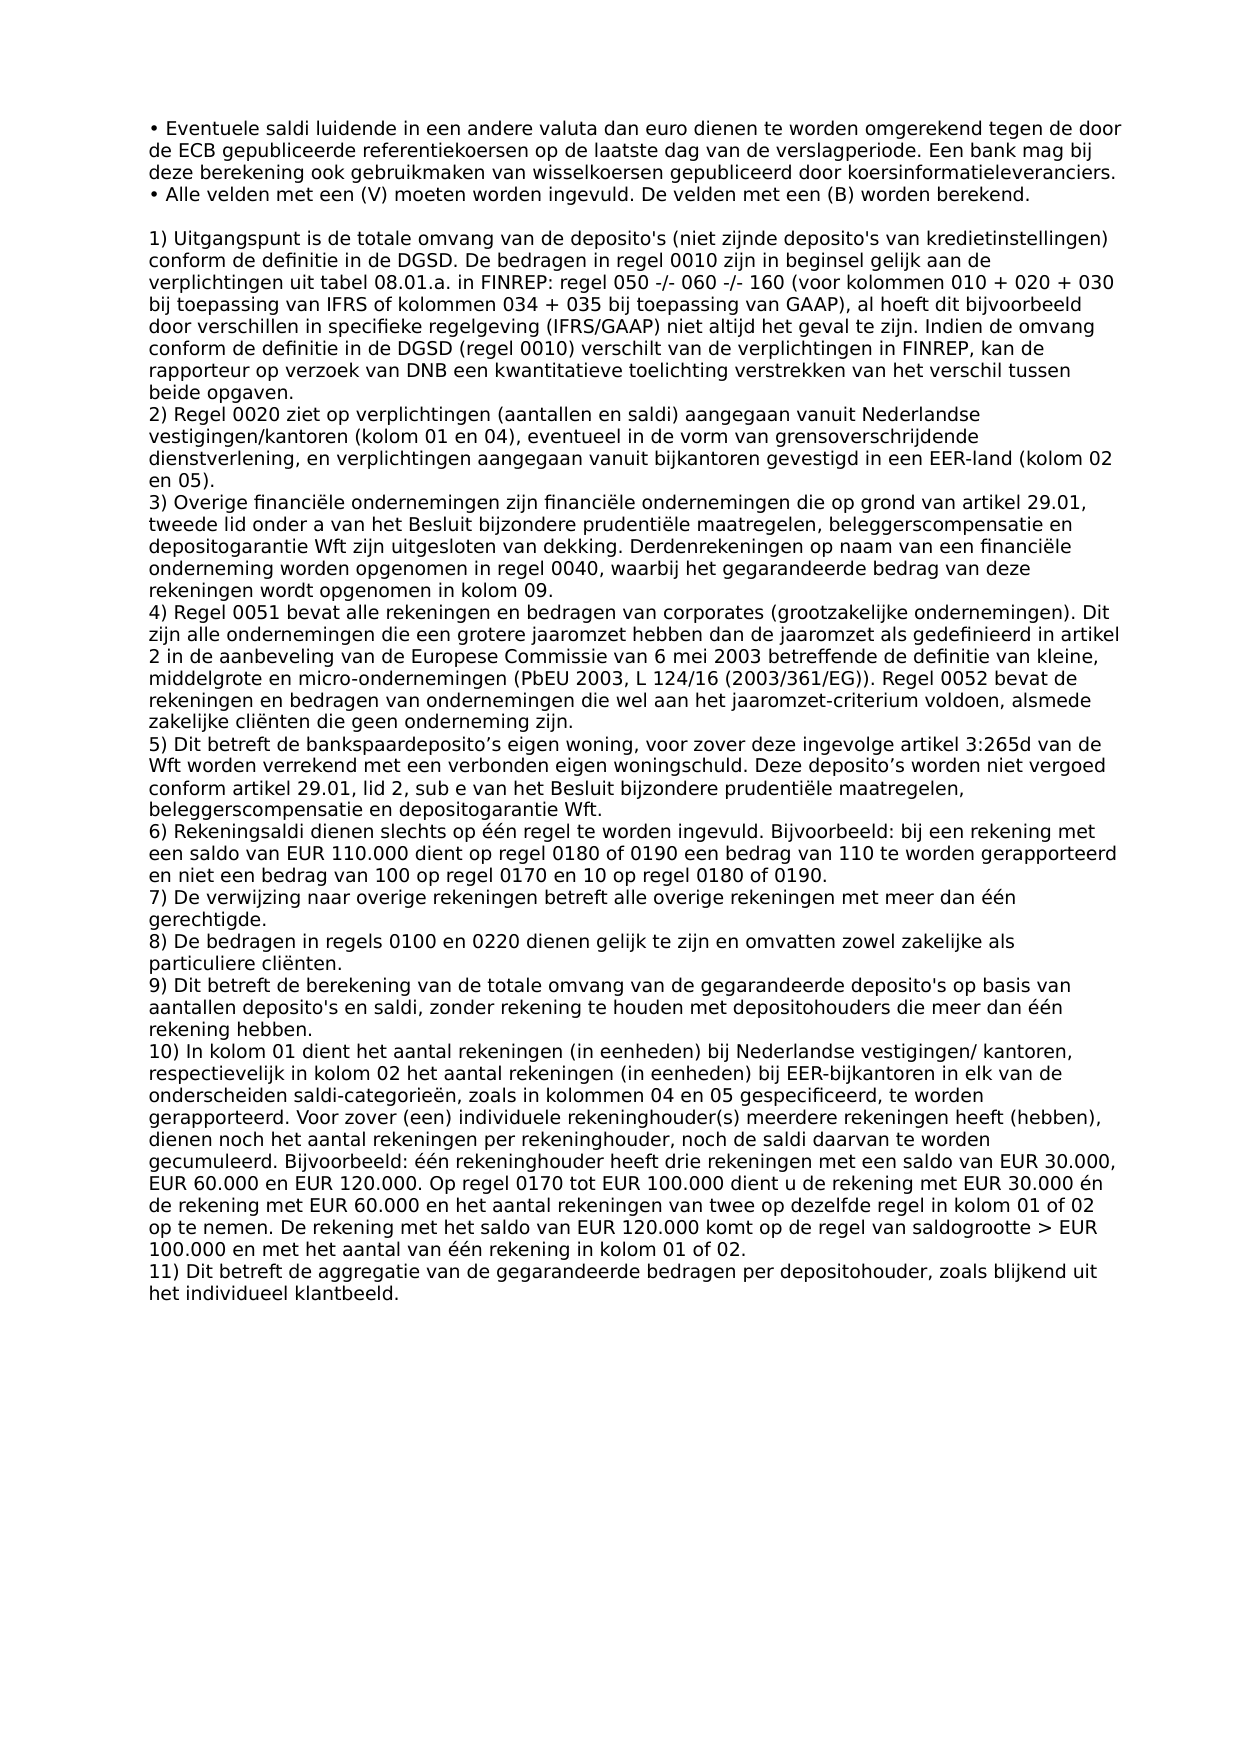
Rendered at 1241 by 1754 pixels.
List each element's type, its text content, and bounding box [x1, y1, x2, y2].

text 11) Dit betreft de aggregatie van de gegarandeerde bedragen per depositohouder, zoals blijkend uit het individueel klantbeeld. [148, 1261, 1122, 1305]
text 10) In kolom 01 dient het aantal rekeningen (in eenheden) bij Nederlandse vestigingen/ kantoren, respectievelijk in kolom 02 het aantal rekeningen (in eenheden) bij EER-bijkantoren in elk van de onderscheiden saldi-categorieën, zoals in kolommen 04 en 05 gespecificeerd, te worden gerapporteerd. Voor zover (een) individuele rekeninghouder(s) meerdere rekeningen heeft (hebben), dienen noch het aantal rekeningen per rekeninghouder, noch de saldi daarvan te worden gecumuleerd. Bijvoorbeeld: één rekeninghouder heeft drie rekeningen met een saldo van EUR 30.000, EUR 60.000 en EUR 120.000. Op regel 0170 tot EUR 100.000 dient u de rekening met EUR 30.000 én de rekening met EUR 60.000 en het aantal rekeningen van twee op dezelfde regel in kolom 01 of 02 op te nemen. De rekening met het saldo van EUR 120.000 komt op de regel van saldogrootte > EUR 100.000 en met het aantal van één rekening in kolom 01 of 02. [148, 1041, 1122, 1261]
text 4) Regel 0051 bevat alle rekeningen en bedragen van corporates (grootzakelijke ondernemingen). Dit zijn alle ondernemingen die een grotere jaaromzet hebben dan de jaaromzet als gedefinieerd in artikel 2 in de aanbeveling van de Europese Commissie van 6 mei 2003 betreffende de definitie van kleine, middelgrote en micro-ondernemingen (PbEU 2003, L 124/16 (2003/361/EG)). Regel 0052 bevat de rekeningen en bedragen van ondernemingen die wel aan het jaaromzet-criterium voldoen, alsmede zakelijke cliënten die geen onderneming zijn. [148, 602, 1122, 733]
text • Alle velden met een (V) moeten worden ingevuld. De velden met een (B) worden berekend. [148, 184, 1122, 206]
text 8) De bedragen in regels 0100 en 0220 dienen gelijk te zijn en omvatten zowel zakelijke als particuliere cliënten. [148, 931, 1122, 975]
text • Eventuele saldi luidende in een andere valuta dan euro dienen te worden omgerekend tegen de door de ECB gepubliceerde referentiekoersen op de laatste dag van de verslagperiode. Een bank mag bij deze berekening ook gebruikmaken van wisselkoersen gepubliceerd door koersinformatieleveranciers. [148, 118, 1122, 184]
text 6) Rekeningsaldi dienen slechts op één regel te worden ingevuld. Bijvoorbeeld: bij een rekening met een saldo van EUR 110.000 dient op regel 0180 of 0190 een bedrag van 110 te worden gerapporteerd en niet een bedrag van 100 op regel 0170 en 10 op regel 0180 of 0190. [148, 821, 1122, 887]
text 1) Uitgangspunt is de totale omvang van de deposito's (niet zijnde deposito's van kredietinstellingen) conform de definitie in de DGSD. De bedragen in regel 0010 zijn in beginsel gelijk aan de verplichtingen uit tabel 08.01.a. in FINREP: regel 050 -/- 060 -/- 160 (voor kolommen 010 + 020 + 030 bij toepassing van IFRS of kolommen 034 + 035 bij toepassing van GAAP), al hoeft dit bijvoorbeeld door verschillen in specifieke regelgeving (IFRS/GAAP) niet altijd het geval te zijn. Indien de omvang conform de definitie in de DGSD (regel 0010) verschilt van de verplichtingen in FINREP, kan de rapporteur op verzoek van DNB een kwantitatieve toelichting verstrekken van het verschil tussen beide opgaven. [148, 228, 1122, 404]
text 3) Overige financiële ondernemingen zijn financiële ondernemingen die op grond van artikel 29.01, tweede lid onder a van het Besluit bijzondere prudentiële maatregelen, beleggerscompensatie en depositogarantie Wft zijn uitgesloten van dekking. Derdenrekeningen op naam van een financiële onderneming worden opgenomen in regel 0040, waarbij het gegarandeerde bedrag van deze rekeningen wordt opgenomen in kolom 09. [148, 492, 1122, 602]
text 7) De verwijzing naar overige rekeningen betreft alle overige rekeningen met meer dan één gerechtigde. [148, 887, 1122, 931]
text 9) Dit betreft de berekening van de totale omvang van de gegarandeerde deposito's op basis van aantallen deposito's en saldi, zonder rekening te houden met depositohouders die meer dan één rekening hebben. [148, 975, 1122, 1041]
text 2) Regel 0020 ziet op verplichtingen (aantallen en saldi) aangegaan vanuit Nederlandse vestigingen/kantoren (kolom 01 en 04), eventueel in de vorm van grensoverschrijdende dienstverlening, en verplichtingen aangegaan vanuit bijkantoren gevestigd in een EER-land (kolom 02 en 05). [148, 404, 1122, 492]
text 5) Dit betreft de bankspaardeposito’s eigen woning, voor zover deze ingevolge artikel 3:265d van de Wft worden verrekend met een verbonden eigen woningschuld. Deze deposito’s worden niet vergoed conform artikel 29.01, lid 2, sub e van het Besluit bijzondere prudentiële maatregelen, beleggerscompensatie en depositogarantie Wft. [148, 733, 1122, 821]
